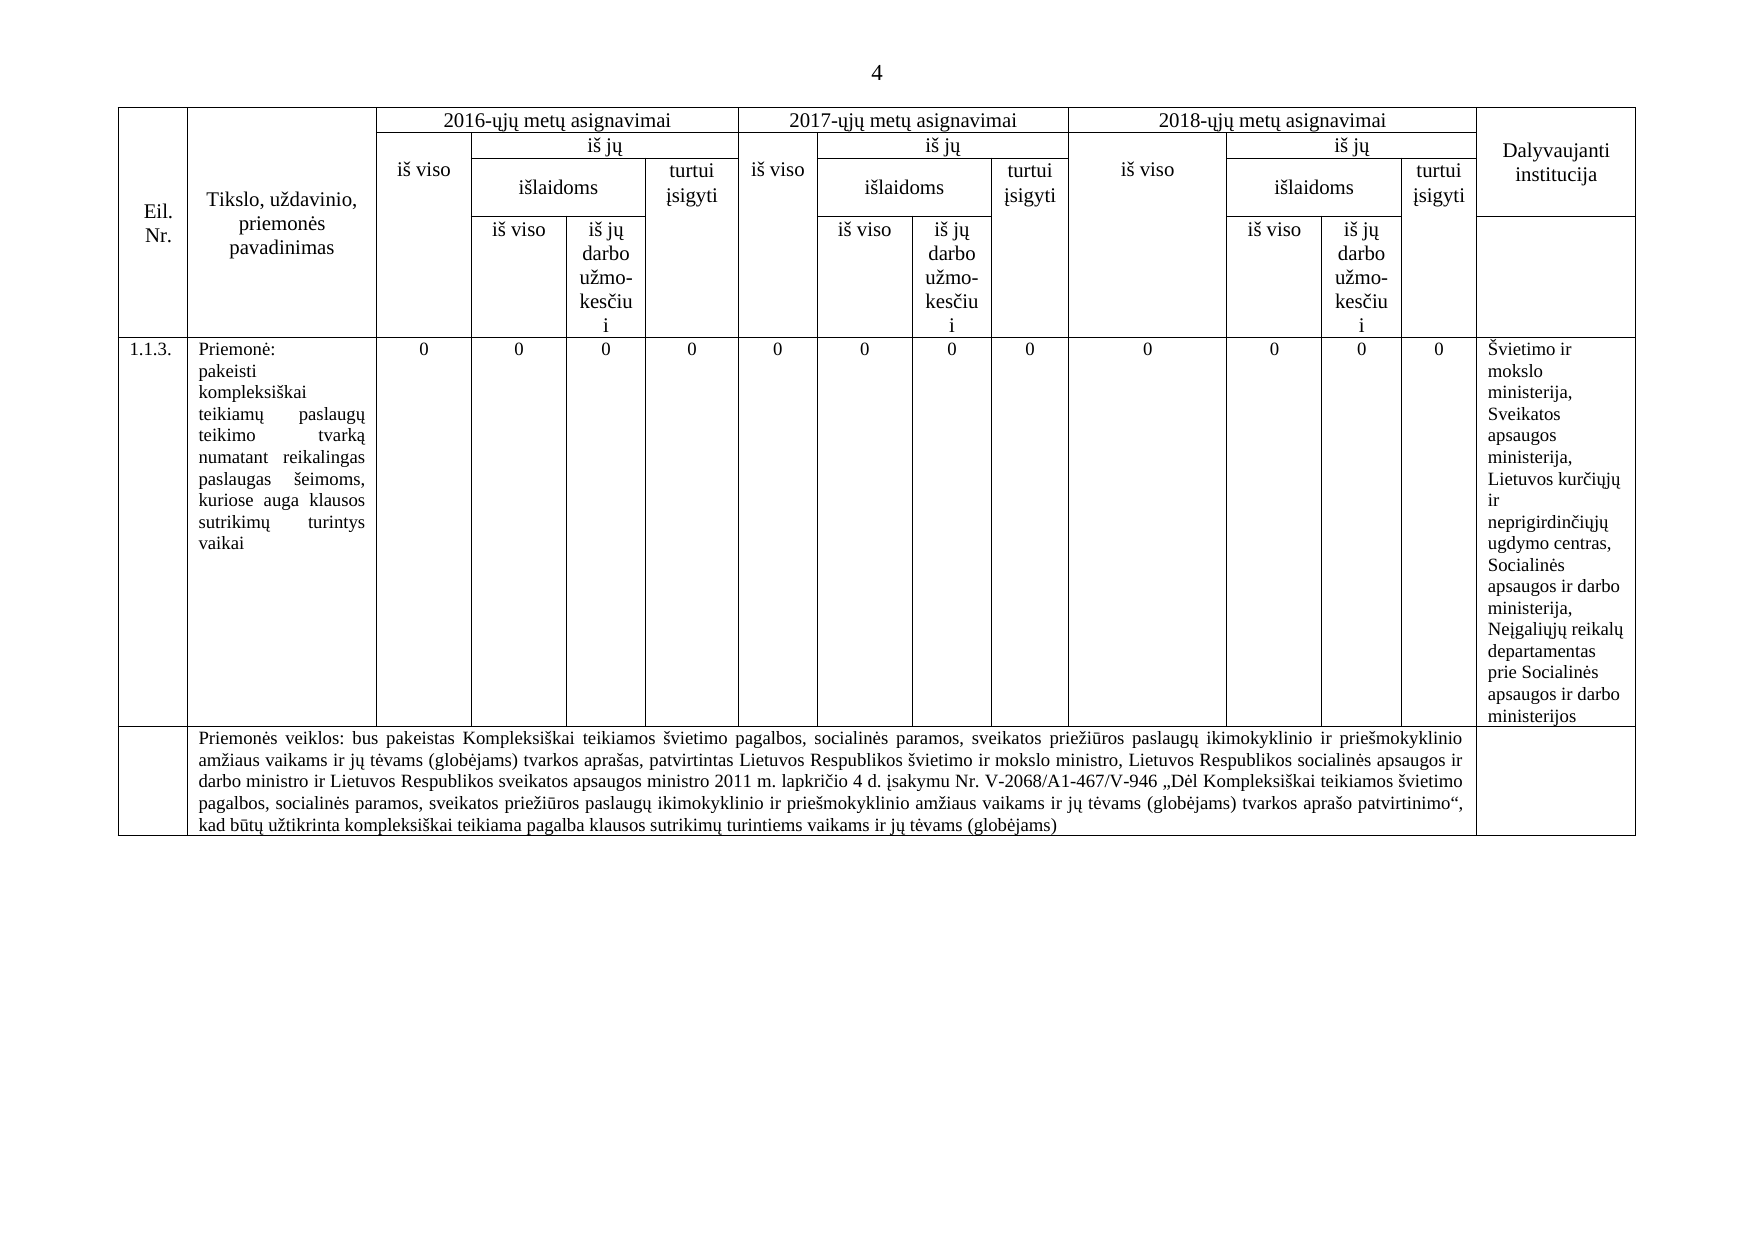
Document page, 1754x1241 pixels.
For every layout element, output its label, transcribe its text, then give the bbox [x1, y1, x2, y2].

table_cell [1477, 727, 1635, 835]
table_cell 0 [913, 338, 991, 726]
table_cell 0 [472, 338, 566, 726]
table_cell išlaidoms [1227, 159, 1401, 216]
table_header 2016-ųjų metų asignavimai [377, 108, 738, 132]
table_cell 0 [1402, 338, 1476, 726]
table_cell iš jų darbo užmo-kesčiui [913, 217, 991, 337]
table_cell iš viso [739, 133, 817, 337]
table_cell išlaidoms [472, 159, 645, 216]
table_cell [119, 727, 187, 835]
table_cell turtui įsigyti [1402, 159, 1476, 337]
table_cell turtui įsigyti [646, 159, 738, 337]
table_cell Priemonės veiklos: bus pakeistas Kompleksiškai teikiamos švietimo pagalbos, socialinės paramos, sveikatos priežiūros paslaugų ikimokyklinio ir priešmokyklinio amžiaus vaikams ir jų tėvams (globėjams) tvarkos aprašas, patvirtintas Lietuvos Respublikos švietimo ir mokslo ministro, Lietuvos Respublikos socialinės apsaugos ir darbo ministro ir Lietuvos Respublikos sveikatos apsaugos ministro 2011 m. lapkričio 4 d. įsakymu Nr. V-2068/A1-467/V-946 „Dėl Kompleksiškai teikiamos švietimo pagalbos, socialinės paramos, sveikatos priežiūros paslaugų ikimokyklinio ir priešmokyklinio amžiaus vaikams ir jų tėvams (globėjams) tvarkos aprašo patvirtinimo“, kad būtų užtikrinta kompleksiškai teikiama pagalba klausos sutrikimų turintiems vaikams ir jų tėvams (globėjams) [188, 727, 1476, 835]
table_cell 0 [739, 338, 817, 726]
table_cell 0 [567, 338, 645, 726]
table_cell iš viso [1227, 217, 1321, 337]
table_cell [1477, 217, 1635, 337]
table_cell iš viso [472, 217, 566, 337]
table_cell 0 [818, 338, 912, 726]
table_cell iš viso [1069, 133, 1226, 337]
table_cell Švietimo ir mokslo ministerija, Sveikatos apsaugos ministerija, Lietuvos kurčiųjų ir neprigirdinčiųjų ugdymo centras, Socialinės apsaugos ir darbo ministerija, Neįgaliųjų reikalų departamentas prie Socialinės apsaugos ir darbo ministerijos [1477, 338, 1635, 726]
table_header 2018-ųjų metų asignavimai [1069, 108, 1476, 132]
table_cell iš jų [472, 133, 738, 157]
table_header Dalyvaujanti institucija [1477, 108, 1635, 216]
table_cell 0 [377, 338, 471, 726]
table_header Tikslo, uždavinio, priemonės pavadinimas [188, 108, 376, 337]
table_cell 0 [1322, 338, 1401, 726]
table_cell 0 [646, 338, 738, 726]
table_cell iš jų darbo užmo-kesčiui [1322, 217, 1401, 337]
table_cell iš jų [818, 133, 1068, 157]
table_cell Priemonė: pakeisti kompleksiškai teikiamų paslaugų teikimo tvarką numatant reikalingas paslaugas šeimoms, kuriose auga klausos sutrikimų turintys vaikai [188, 338, 376, 726]
table_cell iš jų [1227, 133, 1476, 157]
table_cell turtui įsigyti [992, 159, 1068, 337]
table_header Eil. Nr. [119, 108, 187, 337]
table_cell iš viso [818, 217, 912, 337]
table_cell 0 [1227, 338, 1321, 726]
table_cell išlaidoms [818, 159, 991, 216]
table_cell iš viso [377, 133, 471, 337]
table_header 2017-ųjų metų asignavimai [739, 108, 1068, 132]
table_cell iš jų darbo užmo- kesčiui [567, 217, 645, 337]
table_cell 0 [1069, 338, 1226, 726]
table_cell 1.1.3. [119, 338, 187, 726]
table_cell 0 [992, 338, 1068, 726]
